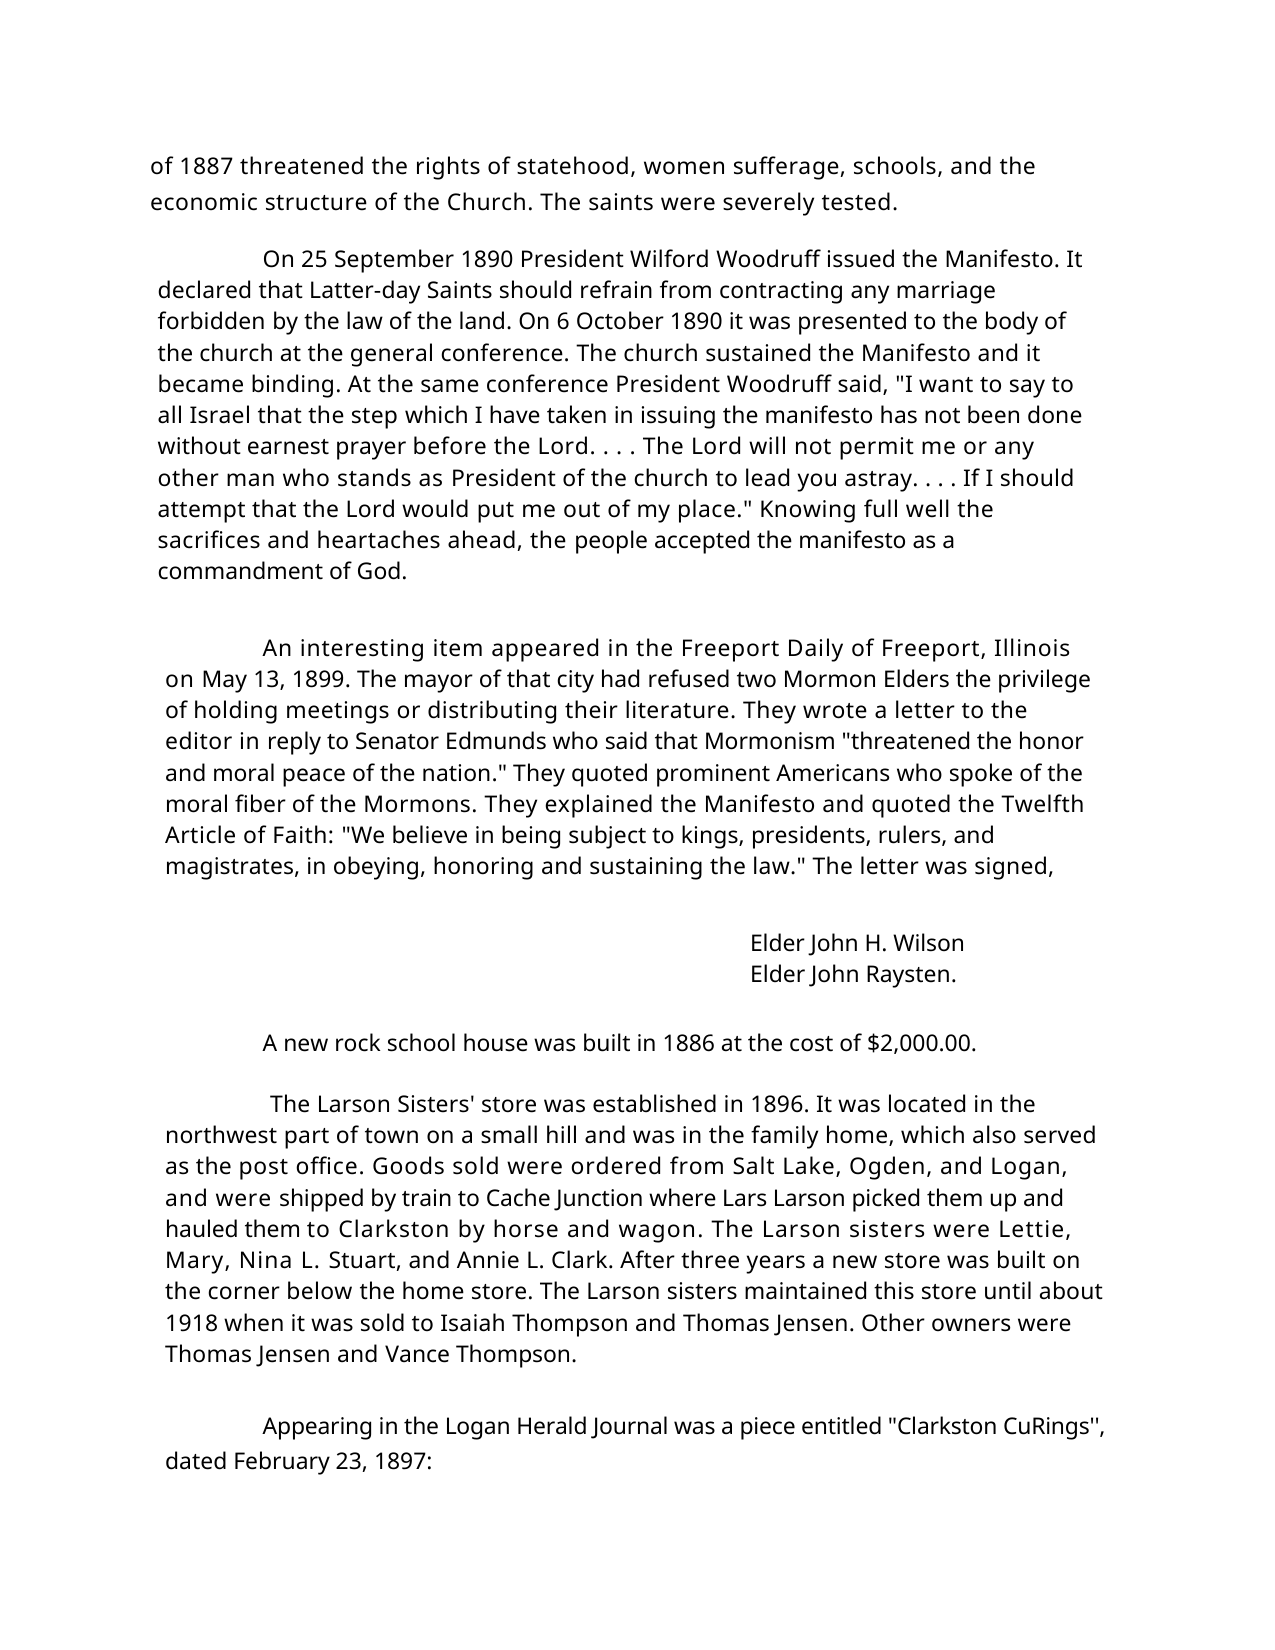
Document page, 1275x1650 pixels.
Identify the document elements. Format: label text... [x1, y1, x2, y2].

text On 25 September 1890 President Wilford Woodruff issued the Manifesto. It declared that Latter-day Saints should refrain from contracting any marriage forbidden by the law of the land. On 6 October 1890 it was presented to the body of the church at the general conference. The church sustained the Manifesto and it became binding. At the same conference President Woodruff said, "I want to say to all Israel that the step which I have taken in issuing the manifesto has not been done without earnest prayer before the Lord. . . . The Lord will not permit me or any other man who stands as President of the church to lead you astray. . . . If I should attempt that the Lord would put me out of my place." Knowing full well the sacrifices and heartaches ahead, the people accepted the manifesto as a commandment of God. [157, 243, 1095, 586]
text The Larson Sisters' store was established in 1896. It was located in the north­west part of town on a small hill and was in the family home, which also served as the post office. Goods sold were ordered from Salt Lake, Ogden, and Logan, and were shipped by train to Cache Junction where Lars Larson picked them up and hauled them to Clarkston by horse and wagon. The Larson sisters were Lettie, Mary, Nina L. Stuart, and Annie L. Clark. After three years a new store was built on the corner below the home store. The Larson sisters maintained this store until about 1918 when it was sold to Isaiah Thompson and Thomas Jensen. Other owners were Thomas Jensen and Vance Thompson. [165, 1088, 1110, 1369]
text An interesting item appeared in the Freeport Daily of Freeport, Illinois on May 13, 1899. The mayor of that city had refused two Mormon Elders the privilege of holding meetings or distributing their literature. They wrote a letter to the editor in reply to Senator Edmunds who said that Mormonism "threatened the honor and moral peace of the nation." They quoted prominent Americans who spoke of the moral fiber of the Mormons. They explained the Manifesto and quoted the Twelfth Article of Faith: "We believe in being subject to kings, presidents, rulers, and magistrates, in obeying, honoring and sustaining the law." The letter was signed, [165, 631, 1095, 881]
text Elder John H. Wilson Elder John Raysten. [750, 926, 975, 989]
text Appearing in the Logan Herald Journal was a piece entitled "Clarkston CuRings'', dated February 23, 1897: [165, 1410, 1110, 1476]
text A new rock school house was built in 1886 at the cost of $2,000.00. [262, 1026, 1125, 1058]
text of 1887 threatened the rights of statehood, women sufferage, schools, and the economic structure of the Church. The saints were severely tested. [150, 150, 1125, 217]
